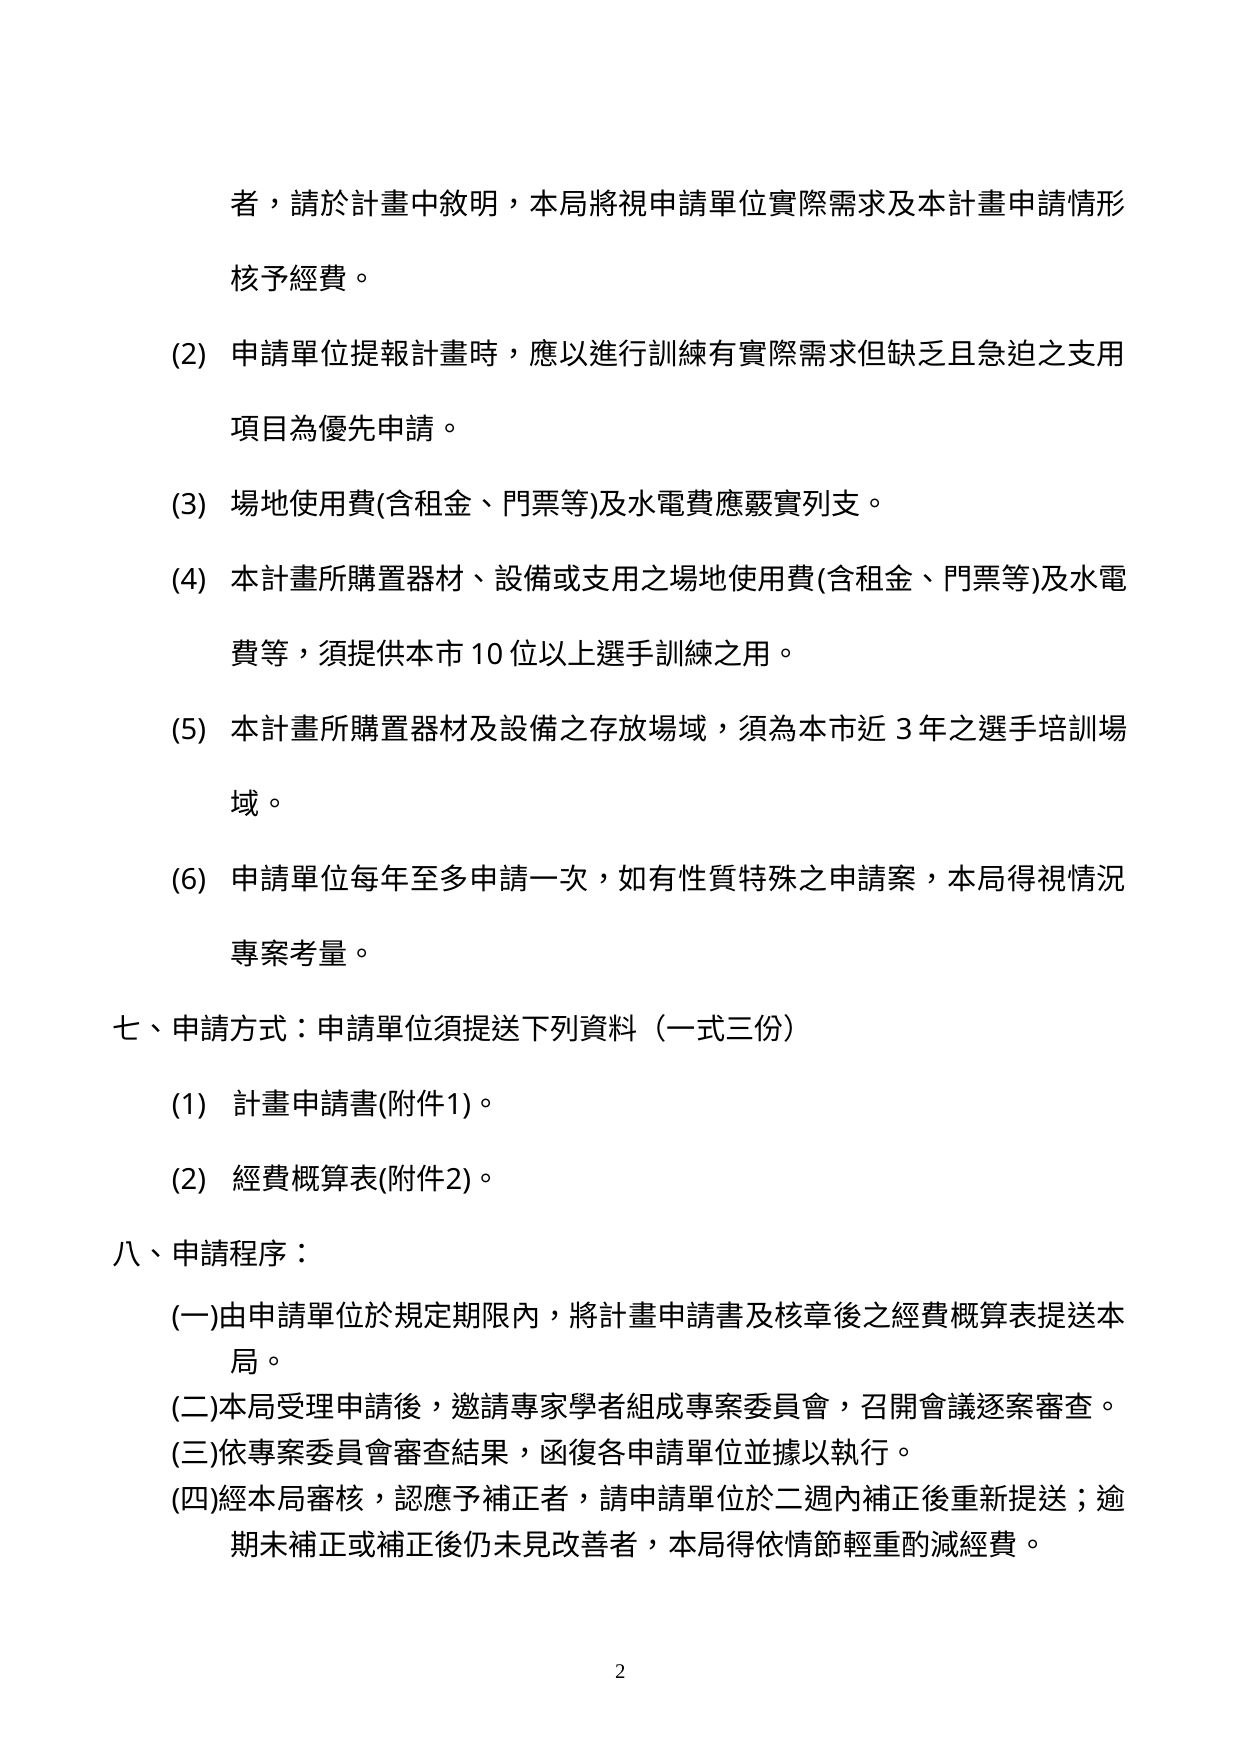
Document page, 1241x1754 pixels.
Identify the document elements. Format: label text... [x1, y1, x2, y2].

text (四)經本局審核，認應予補正者，請申請單位於二週內補正後重新提送；逾期未補正或補正後仍未見改善者，本局得依情節輕重酌減經費。 [171, 1473, 1128, 1564]
text (一)由申請單位於規定期限內，將計畫申請書及核章後之經費概算表提送本局。 [171, 1289, 1128, 1381]
text (二)本局受理申請後，邀請專家學者組成專案委員會，召開會議逐案審查。 [171, 1381, 1128, 1427]
text (三)依專案委員會審查結果，函復各申請單位並據以執行。 [112, 1427, 1128, 1473]
list 申請單位提報計畫時，應以進行訓練有實際需求但缺乏且急迫之支用項目為優先申請。 [172, 314, 1128, 464]
list 場地使用費(含租金、門票等)及水電費應覈實列支。 [172, 464, 1128, 539]
list 經費概算表(附件2)。 [172, 1139, 1128, 1214]
list 本計畫所購置器材及設備之存放場域，須為本市近3年之選手培訓場域。 [172, 689, 1128, 839]
list 者，請於計畫中敘明，本局將視申請單位實際需求及本計畫申請情形核予經費。 [172, 164, 1128, 314]
list 申請單位每年至多申請一次，如有性質特殊之申請案，本局得視情況專案考量。 [172, 839, 1128, 989]
text 八、申請程序： [112, 1214, 1128, 1289]
text 七、申請方式：申請單位須提送下列資料（一式三份） [112, 989, 1128, 1064]
list 本計畫所購置器材、設備或支用之場地使用費(含租金、門票等)及水電費等，須提供本市10位以上選手訓練之用。 [172, 539, 1128, 689]
list 計畫申請書(附件1)。 [172, 1064, 1128, 1139]
